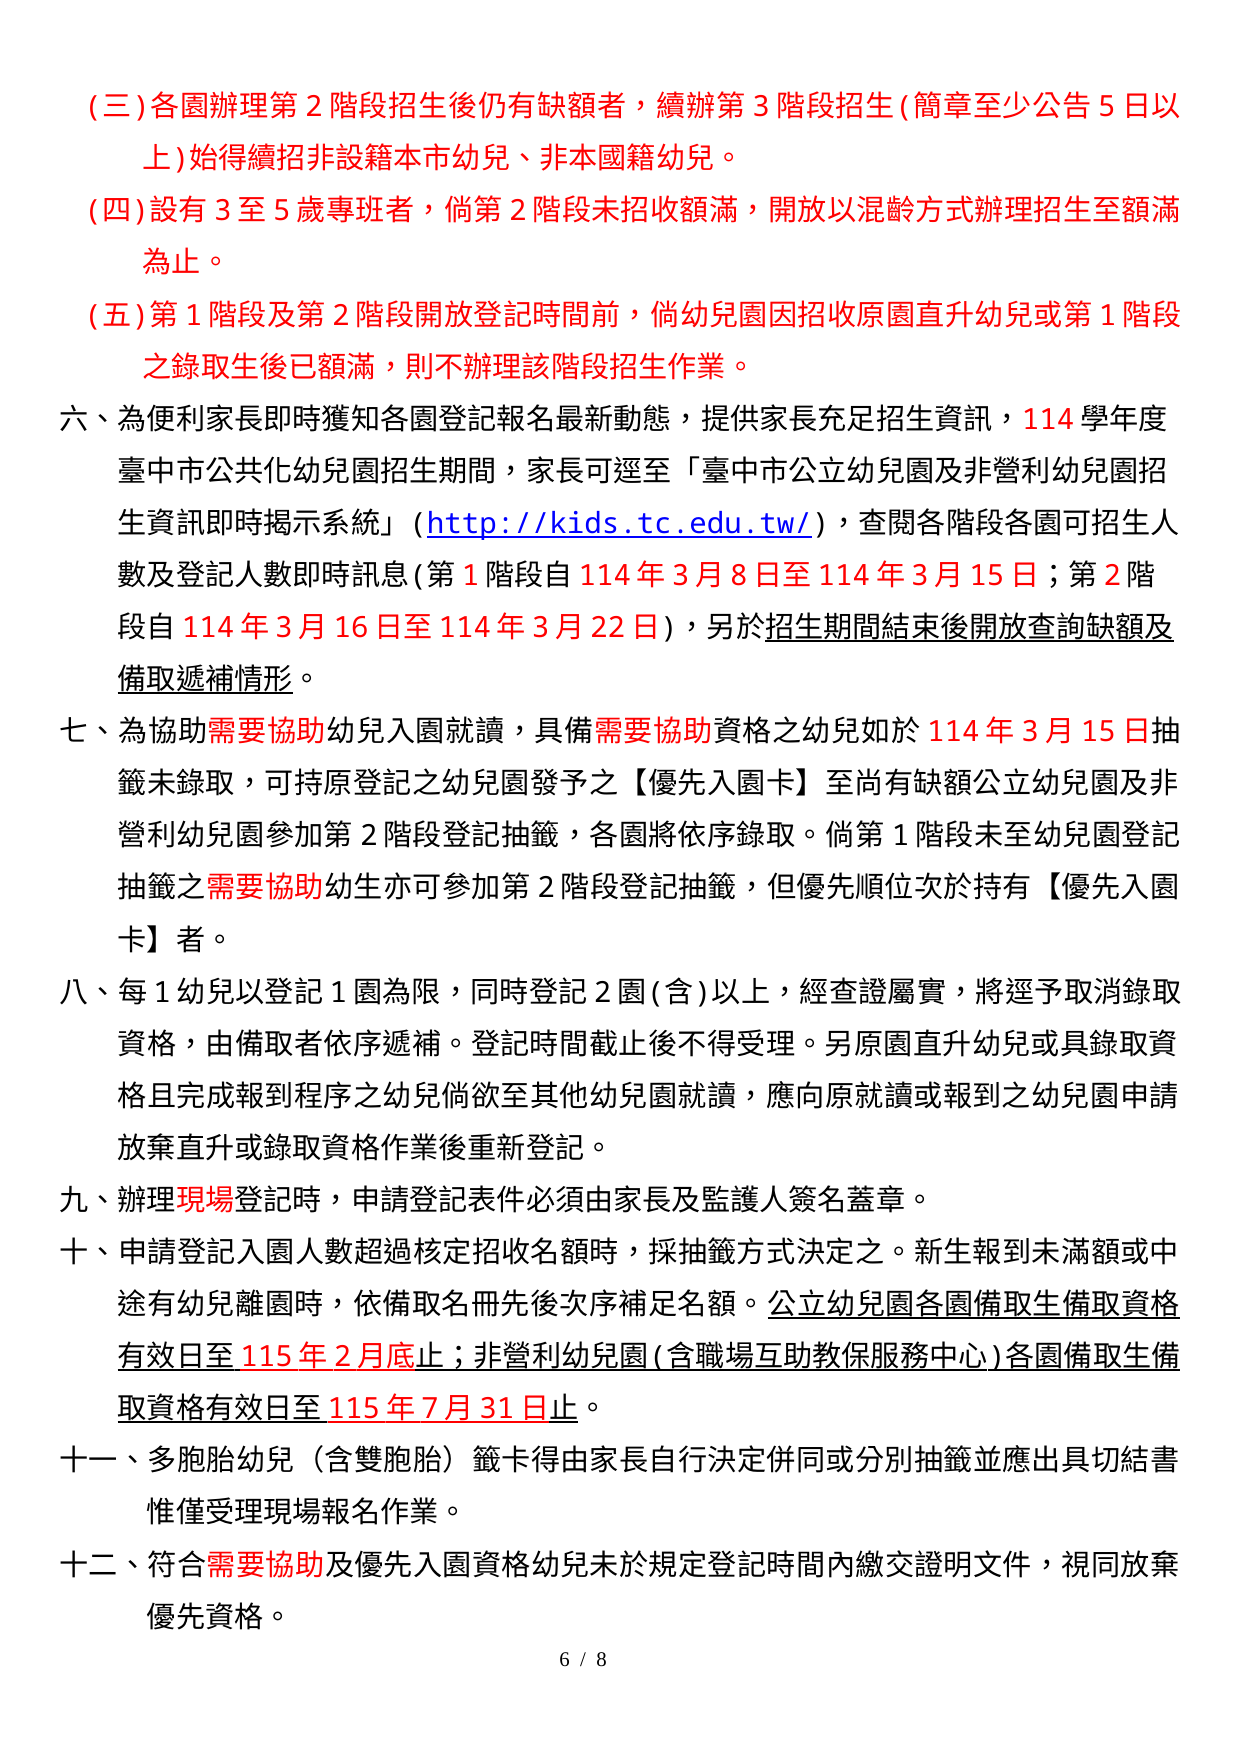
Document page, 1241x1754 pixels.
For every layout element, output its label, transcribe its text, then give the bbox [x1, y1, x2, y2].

text 十、申請登記入園人數超過核定招收名額時，採抽籤方式決定之。新生報到未滿額或中途有幼兒離園時，依備取名冊先後次序補足名額。公立幼兒園各園備取生備取資格有效日至115年2月底止；非營利幼兒園(含職場互助教保服務中心)各園備取生備取資格有效日至115年7月31日止。 [59, 1221, 1181, 1429]
text 十一、多胞胎幼兒（含雙胞胎）籤卡得由家長自行決定併同或分別抽籤並應出具切結書，惟僅受理現場報名作業。 [59, 1429, 1181, 1533]
text (五)第1階段及第2階段開放登記時間前，倘幼兒園因招收原園直升幼兒或第1階段之錄取生後已額滿，則不辦理該階段招生作業。 [84, 283, 1181, 387]
text 十二、符合需要協助及優先入園資格幼兒未於規定登記時間內繳交證明文件，視同放棄優先資格。 [59, 1533, 1181, 1637]
text 六、為便利家長即時獲知各園登記報名最新動態，提供家長充足招生資訊，114學年度臺中市公共化幼兒園招生期間，家長可逕至「臺中市公立幼兒園及非營利幼兒園招生資訊即時揭示系統」(http://kids.tc.edu.tw/)，查閱各階段各園可招生人數及登記人數即時訊息(第1階段自114年3月8日至114年3月15日；第2階段自114年3月16日至114年3月22日)，另於招生期間結束後開放查詢缺額及備取遞補情形。 [59, 387, 1181, 700]
text (四)設有3至5歲專班者，倘第2階段未招收額滿，開放以混齡方式辦理招生至額滿為止。 [84, 179, 1181, 283]
text 七、為協助需要協助幼兒入園就讀，具備需要協助資格之幼兒如於114年3月15日抽籤未錄取，可持原登記之幼兒園發予之【優先入園卡】至尚有缺額公立幼兒園及非營利幼兒園參加第2階段登記抽籤，各園將依序錄取。倘第1階段未至幼兒園登記抽籤之需要協助幼生亦可參加第2階段登記抽籤，但優先順位次於持有【優先入園卡】者。 [59, 700, 1181, 960]
text 九、辦理現場登記時，申請登記表件必須由家長及監護人簽名蓋章。 [59, 1169, 1181, 1221]
text 八、每1幼兒以登記1園為限，同時登記2園(含)以上，經查證屬實，將逕予取消錄取資格，由備取者依序遞補。登記時間截止後不得受理。另原園直升幼兒或具錄取資格且完成報到程序之幼兒倘欲至其他幼兒園就讀，應向原就讀或報到之幼兒園申請放棄直升或錄取資格作業後重新登記。 [59, 960, 1181, 1169]
text (三)各園辦理第2階段招生後仍有缺額者，續辦第3階段招生(簡章至少公告5日以上)始得續招非設籍本市幼兒、非本國籍幼兒。 [84, 75, 1181, 179]
